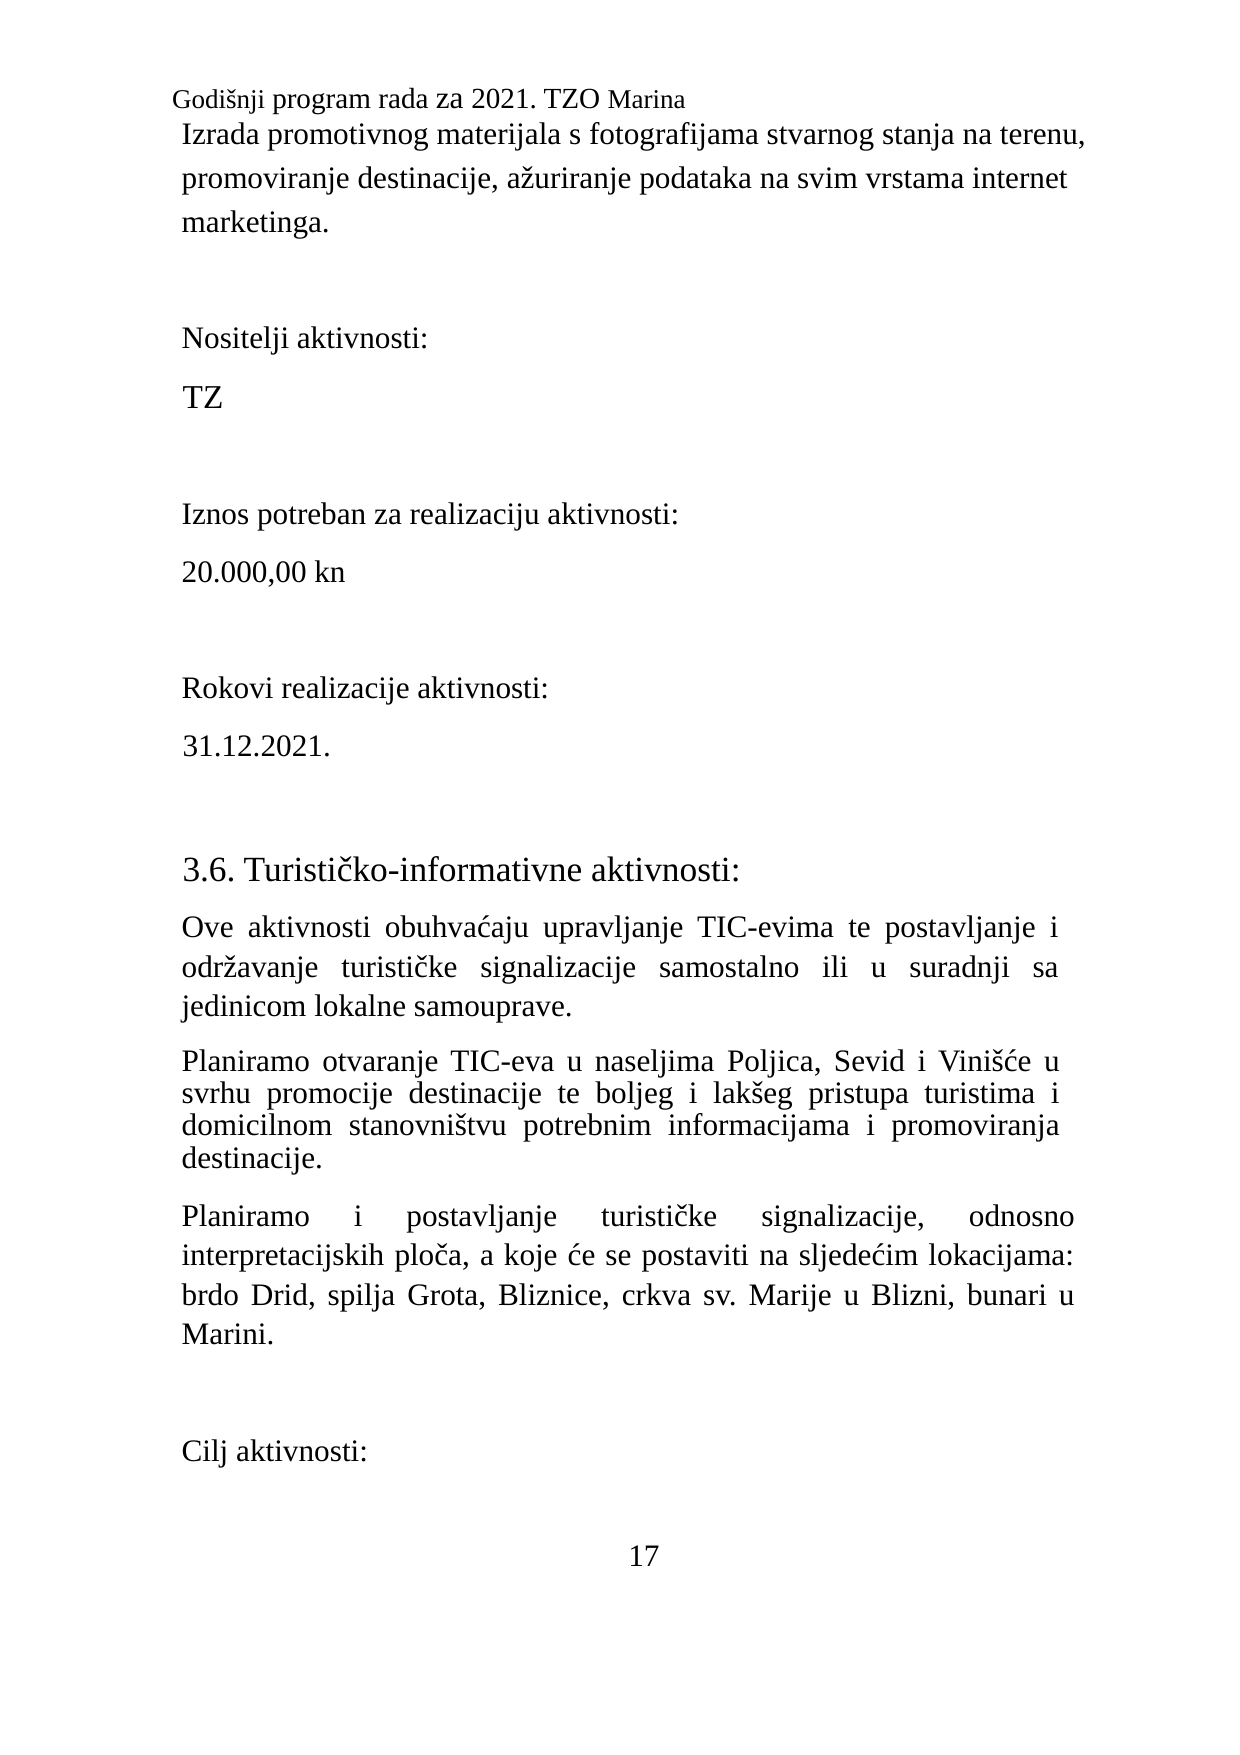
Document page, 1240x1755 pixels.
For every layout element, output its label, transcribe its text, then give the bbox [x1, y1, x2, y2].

text Rokovi realizacije aktivnosti: [181, 669, 1104, 705]
text Izrada promotivnog materijala s fotografijama stvarnog stanja na terenu, promoviranje destinacije, ažuriranje podataka na svim vrstama internet marketinga. [181, 115, 1104, 239]
text Cilj aktivnosti: [181, 1433, 1104, 1469]
text 31.12.2021. [182, 727, 1104, 763]
text Planiramo i postavljanje turističke signalizacije, odnosno interpretacijskih ploča, a koje će se postaviti na sljedećim lokacijama: brdo Drid, spilja Grota, Bliznice, crkva sv. Marije u Blizni, bunari u Marini. [181, 1197, 1076, 1351]
text 20.000,00 kn [181, 553, 1104, 589]
text Ove aktivnosti obuhvaćaju upravljanje TIC-evima te postavljanje i održavanje turističke signalizacije samostalno ili u suradnji sa jedinicom lokalne samouprave. [181, 909, 1060, 1023]
subtitle TZ [182, 378, 1104, 416]
text Nositelji aktivnosti: [181, 320, 1104, 356]
text 3.6. Turističko-informativne aktivnosti: [182, 848, 1104, 889]
text Planiramo otvaranje TIC-eva u naseljima Poljica, Sevid i Vinišće u svrhu promocije destinacije te boljeg i lakšeg pristupa turistima i domicilnom stanovništvu potrebnim informacijama i promoviranja destinacije. [181, 1046, 1061, 1175]
text Iznos potreban za realizaciju aktivnosti: [181, 495, 1104, 531]
